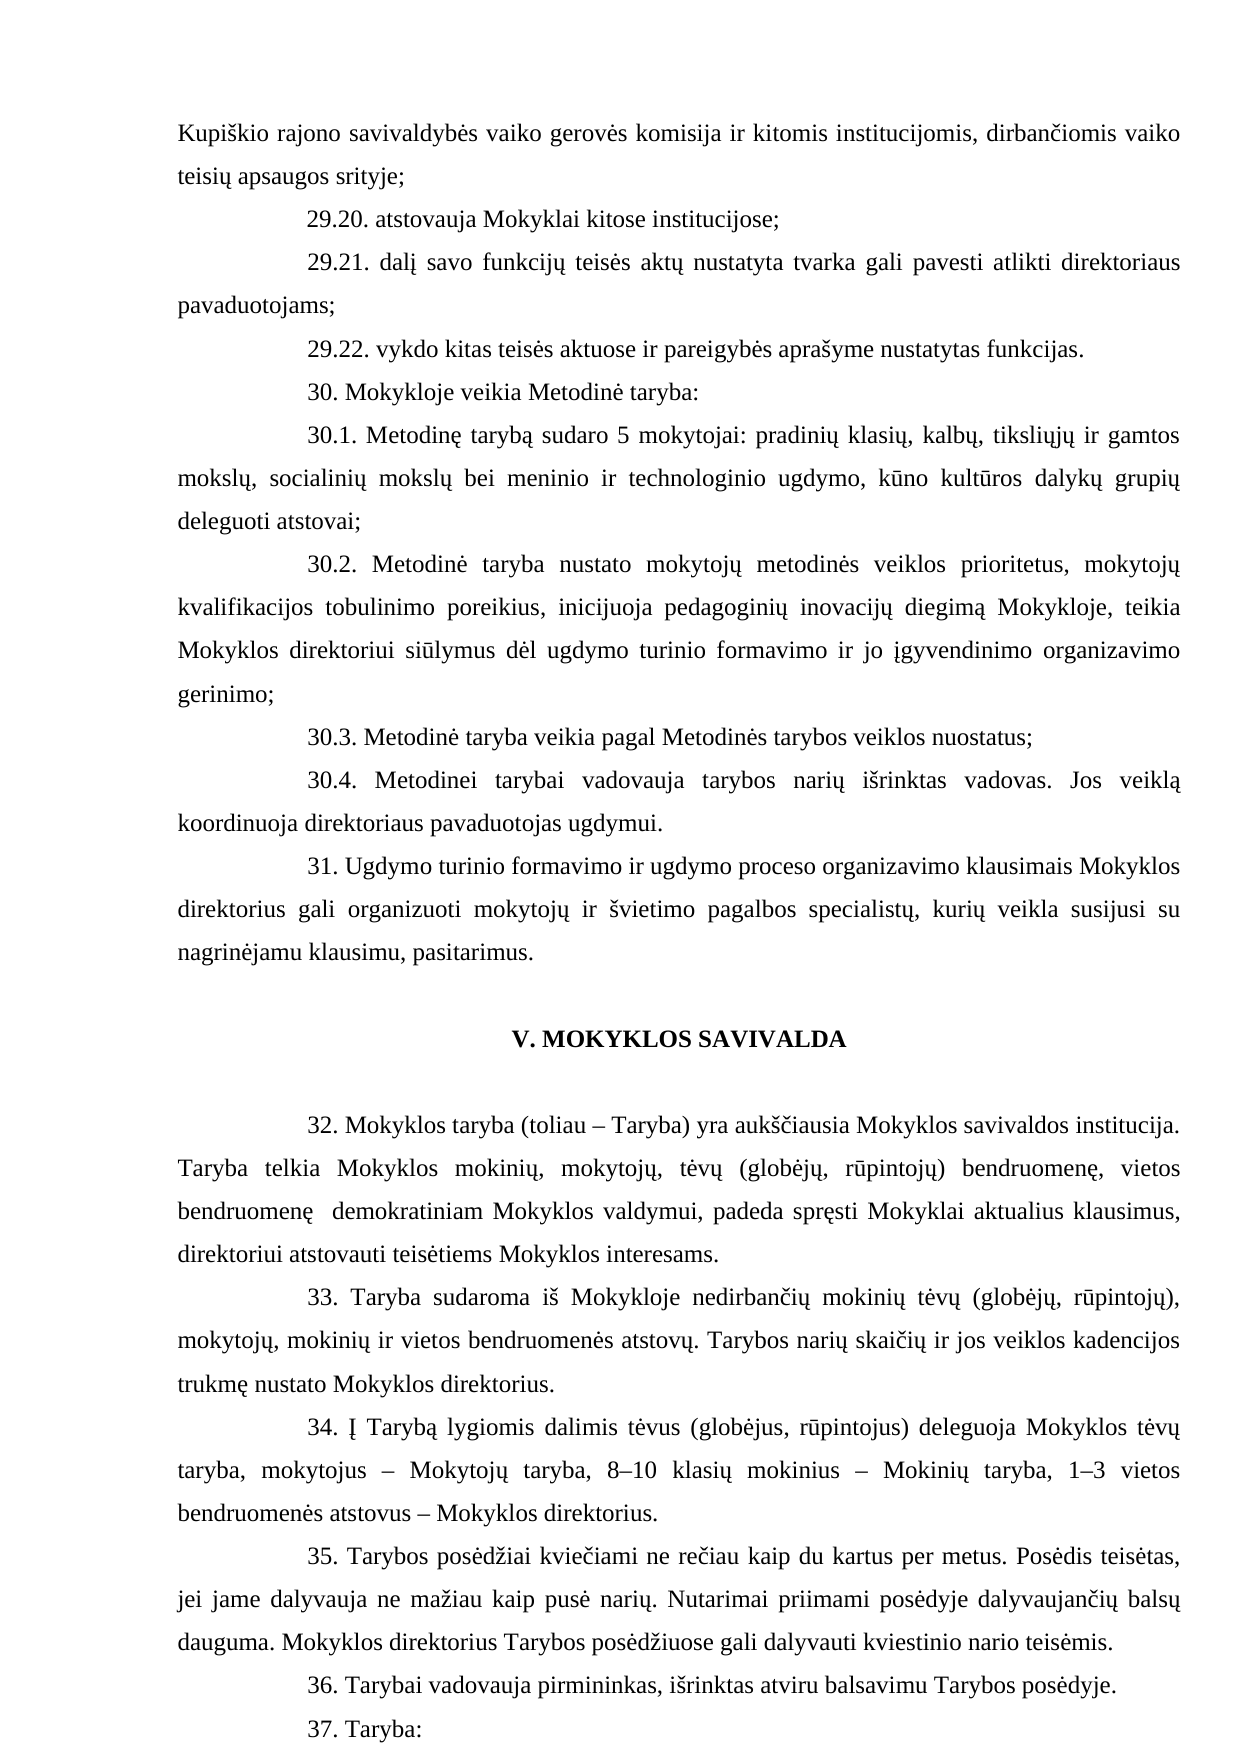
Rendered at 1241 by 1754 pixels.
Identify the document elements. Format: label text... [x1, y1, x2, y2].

text V. MOKYKLOS SAVIVALDA [177, 1024, 1181, 1052]
text 30. Mokykloje veikia Metodinė taryba: [177, 377, 1181, 406]
text 29.22. vykdo kitas teisės aktuose ir pareigybės aprašyme nustatytas funkcijas. [177, 334, 1181, 362]
text 31. Ugdymo turinio formavimo ir ugdymo proceso organizavimo klausimais Mokyklos direktorius gali organizuoti mokytojų ir švietimo pagalbos specialistų, kurių veikla susijusi su nagrinėjamu klausimu, pasitarimus. [177, 851, 1181, 966]
text 29.20. atstovauja Mokyklai kitose institucijose; [177, 204, 1181, 233]
text 34. Į Tarybą lygiomis dalimis tėvus (globėjus, rūpintojus) deleguoja Mokyklos tėvų taryba, mokytojus – Mokytojų taryba, 8–10 klasių mokinius – Mokinių taryba, 1–3 vietos bendruomenės atstovus – Mokyklos direktorius. [177, 1412, 1181, 1527]
text 29.21. dalį savo funkcijų teisės aktų nustatyta tvarka gali pavesti atlikti direktoriaus pavaduotojams; [177, 247, 1181, 319]
text 32. Mokyklos taryba (toliau – Taryba) yra aukščiausia Mokyklos savivaldos institucija. Taryba telkia Mokyklos mokinių, mokytojų, tėvų (globėjų, rūpintojų) bendruomenę, vietos bendruomenę demokratiniam Mokyklos valdymui, padeda spręsti Mokyklai aktualius klausimus, direktoriui atstovauti teisėtiems Mokyklos interesams. [177, 1110, 1181, 1268]
text 33. Taryba sudaroma iš Mokykloje nedirbančių mokinių tėvų (globėjų, rūpintojų), mokytojų, mokinių ir vietos bendruomenės atstovų. Tarybos narių skaičių ir jos veiklos kadencijos trukmę nustato Mokyklos direktorius. [177, 1282, 1181, 1397]
text 35. Tarybos posėdžiai kviečiami ne rečiau kaip du kartus per metus. Posėdis teisėtas, jei jame dalyvauja ne mažiau kaip pusė narių. Nutarimai priimami posėdyje dalyvaujančių balsų dauguma. Mokyklos direktorius Tarybos posėdžiuose gali dalyvauti kviestinio nario teisėmis. [177, 1541, 1181, 1656]
text 30.3. Metodinė taryba veikia pagal Metodinės tarybos veiklos nuostatus; [177, 722, 1181, 751]
text 30.2. Metodinė taryba nustato mokytojų metodinės veiklos prioritetus, mokytojų kvalifikacijos tobulinimo poreikius, inicijuoja pedagoginių inovacijų diegimą Mokykloje, teikia Mokyklos direktoriui siūlymus dėl ugdymo turinio formavimo ir jo įgyvendinimo organizavimo gerinimo; [177, 549, 1181, 707]
text 30.4. Metodinei tarybai vadovauja tarybos narių išrinktas vadovas. Jos veiklą koordinuoja direktoriaus pavaduotojas ugdymui. [177, 765, 1181, 837]
text 30.1. Metodinę tarybą sudaro 5 mokytojai: pradinių klasių, kalbų, tiksliųjų ir gamtos mokslų, socialinių mokslų bei meninio ir technologinio ugdymo, kūno kultūros dalykų grupių deleguoti atstovai; [177, 420, 1181, 535]
text Kupiškio rajono savivaldybės vaiko gerovės komisija ir kitomis institucijomis, dirbančiomis vaiko teisių apsaugos srityje; [177, 118, 1181, 190]
text 37. Taryba: [177, 1714, 1181, 1742]
text 36. Tarybai vadovauja pirmininkas, išrinktas atviru balsavimu Tarybos posėdyje. [177, 1671, 1181, 1699]
